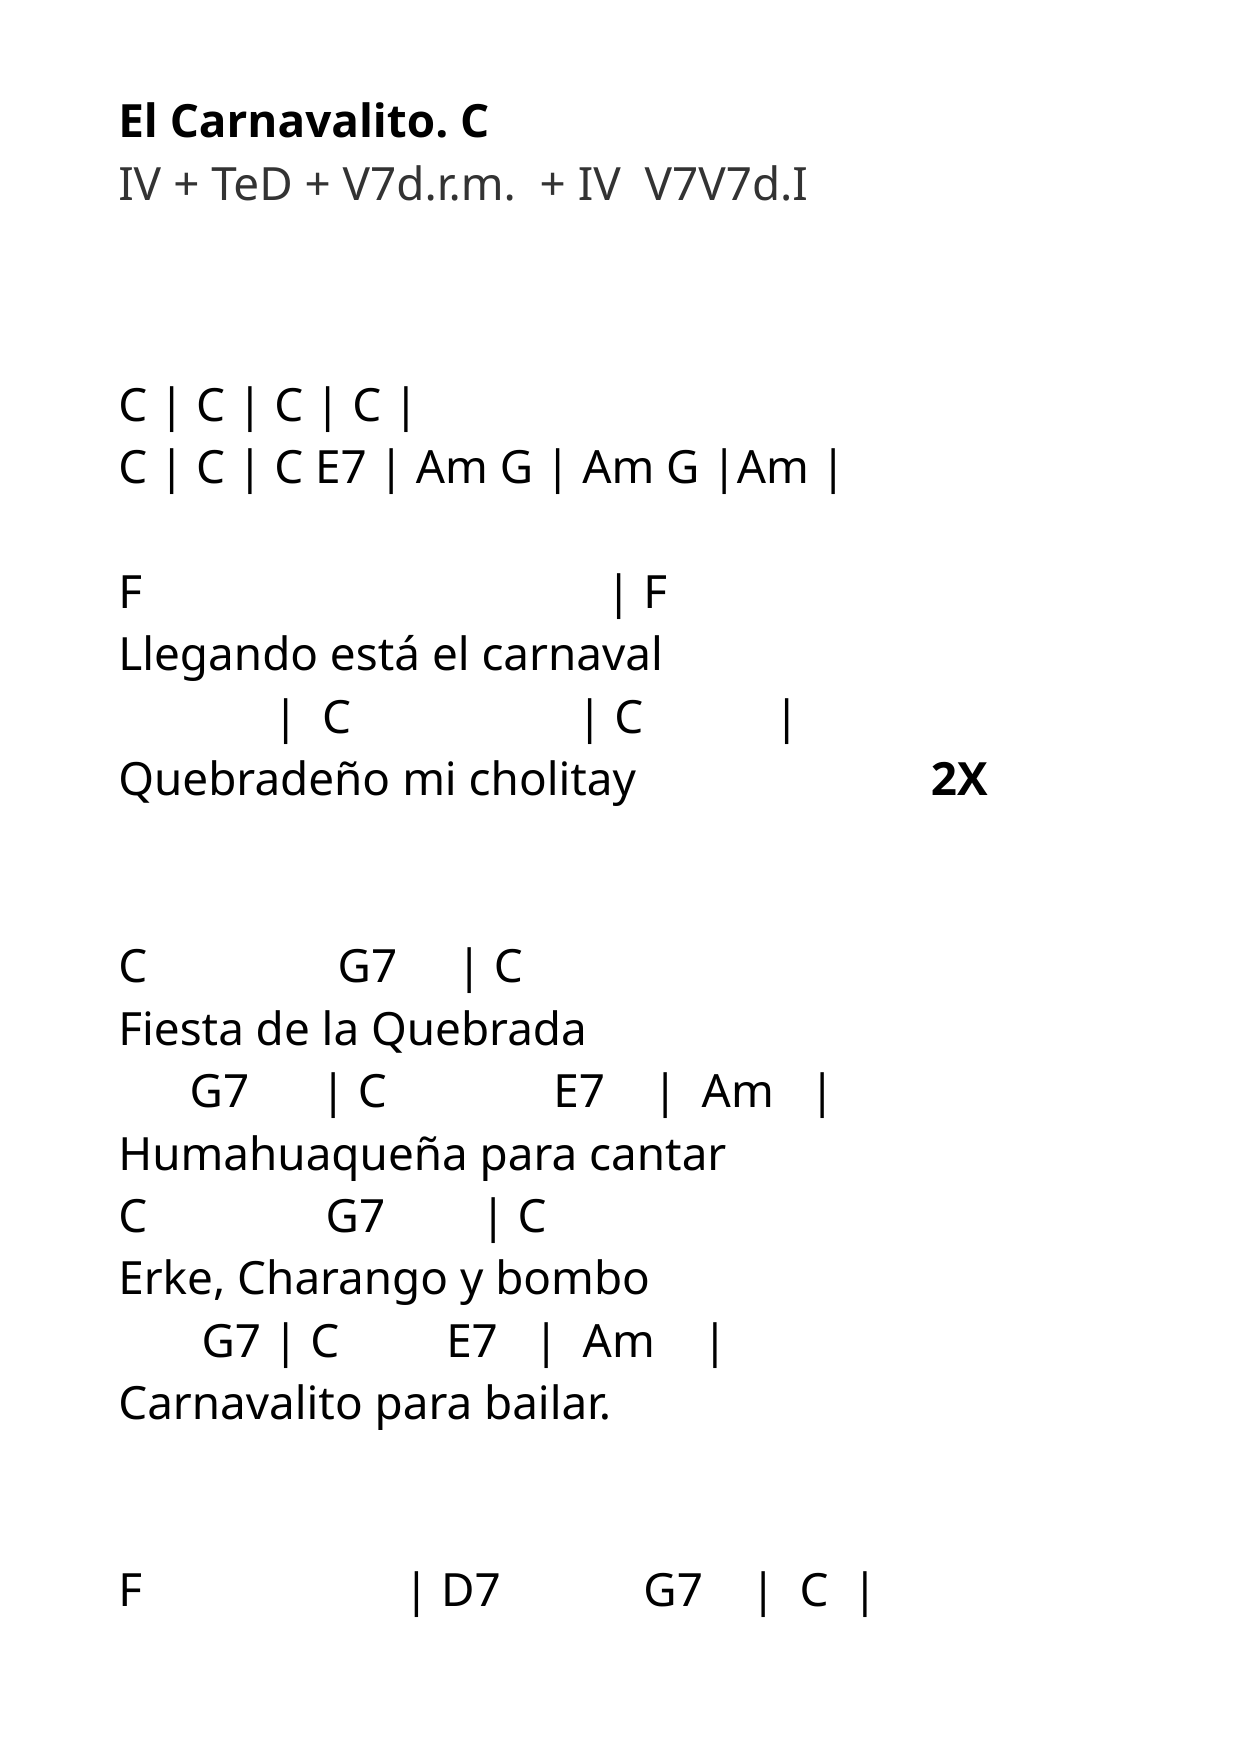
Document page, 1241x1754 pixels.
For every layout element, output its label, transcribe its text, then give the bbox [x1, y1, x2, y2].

text Carnavalito para bailar. [118, 1371, 1122, 1433]
text El Carnavalito. C [118, 88, 1122, 151]
text F | D7 G7 | C | [118, 1558, 1122, 1620]
text Fiesta de la Quebrada [118, 996, 1122, 1059]
text F | F [118, 559, 1122, 622]
text G7 | C E7 | Am | [118, 1059, 1122, 1121]
text C | C | C | C | [118, 372, 1122, 435]
text Llegando está el carnaval [118, 622, 1122, 684]
text | C | C | [118, 684, 1122, 747]
text C | C | C E7 | Am G | Am G |Am | [118, 435, 1122, 497]
text C G7 | C [118, 934, 1122, 996]
text Quebradeño mi cholitay 2X [118, 747, 1122, 809]
text Erke, Charango y bombo [118, 1246, 1122, 1308]
text IV + TeD + V7d.r.m. + IV V7V7d.I [118, 151, 1122, 213]
text Humahuaqueña para cantar [118, 1121, 1122, 1183]
text C G7 | C [118, 1183, 1122, 1246]
text G7 | C E7 | Am | [118, 1308, 1122, 1371]
